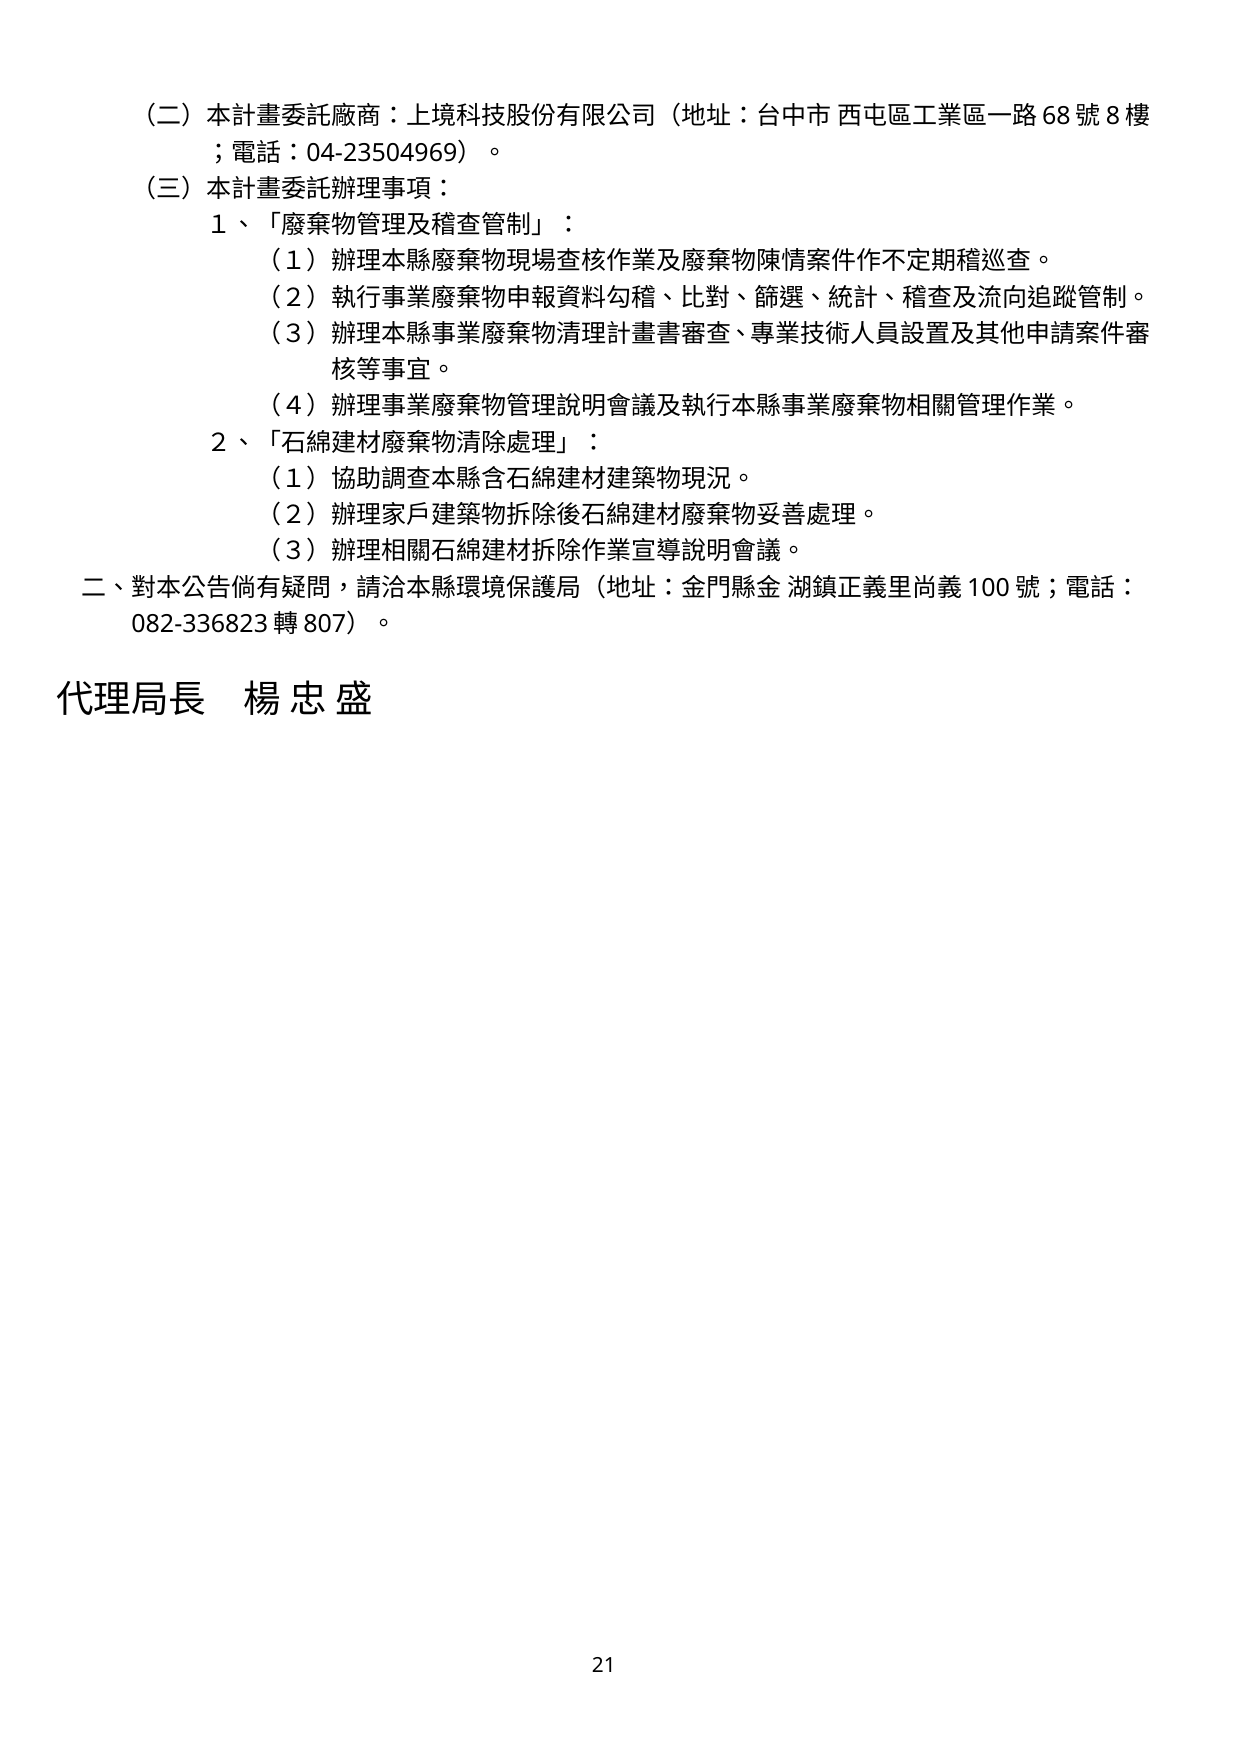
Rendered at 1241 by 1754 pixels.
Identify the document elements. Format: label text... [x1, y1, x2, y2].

text （１）協助調查本縣含石綿建材建築物現況。 [56, 458, 1151, 494]
text （三）本計畫委託辦理事項： [56, 168, 1151, 204]
text ２、「石綿建材廢棄物清除處理」： [56, 422, 1151, 458]
text （１）辦理本縣廢棄物現場查核作業及廢棄物陳情案件作不定期稽巡查。 [56, 241, 1151, 277]
text ；電話：04-23504969）。 [56, 132, 1151, 168]
text （二）本計畫委託廠商：上境科技股份有限公司（地址：台中市 西屯區工業區一路68號8樓 [56, 96, 1151, 132]
text （３）辦理本縣事業廢棄物清理計畫書審查、專業技術人員設置及其他申請案件審 [56, 313, 1151, 349]
text 核等事宜。 [56, 349, 1151, 386]
text （２）執行事業廢棄物申報資料勾稽、比對、篩選、統計、稽查及流向追蹤管制。 [56, 277, 1151, 313]
text （４）辦理事業廢棄物管理說明會議及執行本縣事業廢棄物相關管理作業。 [56, 386, 1151, 422]
text （３）辦理相關石綿建材拆除作業宣導說明會議。 [56, 531, 1151, 567]
text （２）辦理家戶建築物拆除後石綿建材廢棄物妥善處理。 [56, 494, 1151, 531]
text 二、對本公告倘有疑問，請洽本縣環境保護局（地址：金門縣金 湖鎮正義里尚義100號；電話： [56, 567, 1151, 603]
text １、「廢棄物管理及稽查管制」： [56, 204, 1151, 241]
text 082-336823轉807）。 [56, 603, 1151, 639]
text 代理局長 楊 忠 盛 [56, 669, 1151, 723]
